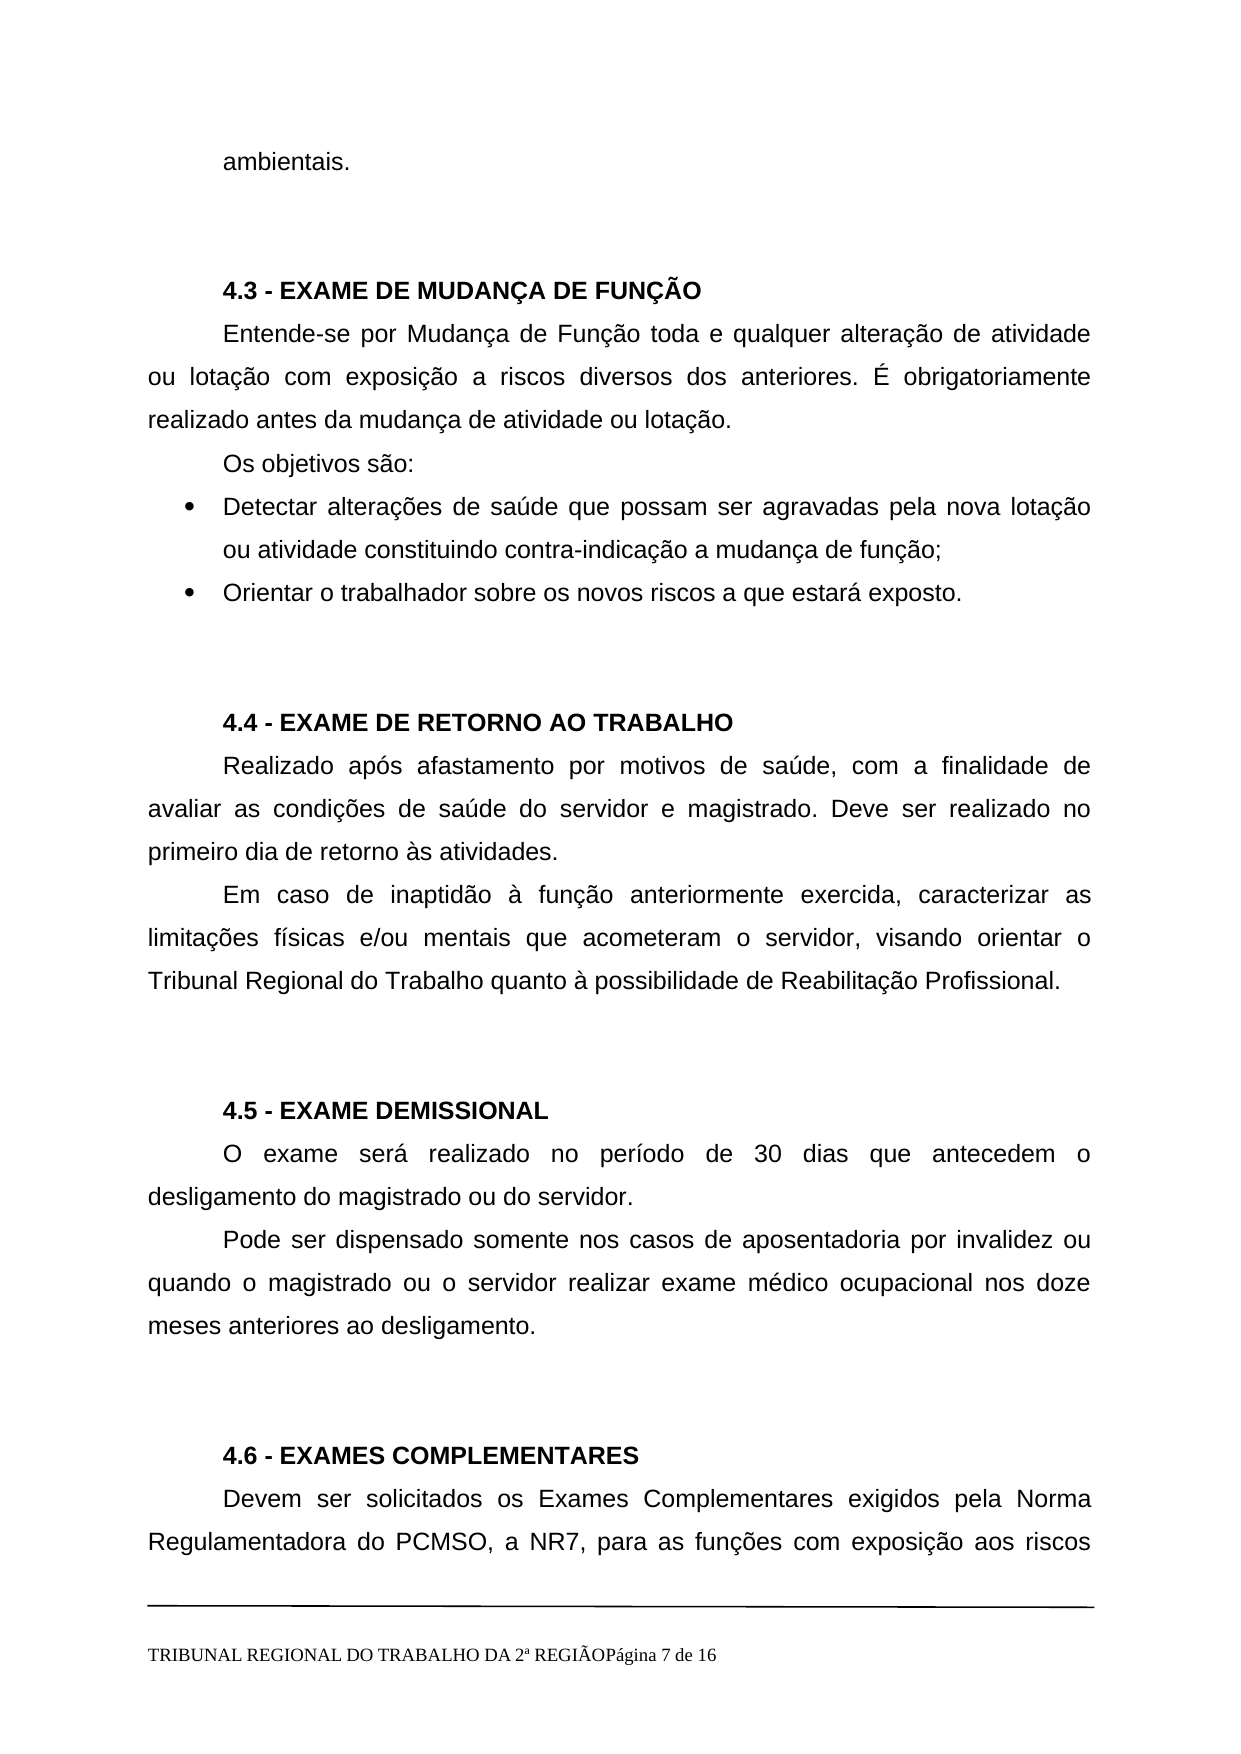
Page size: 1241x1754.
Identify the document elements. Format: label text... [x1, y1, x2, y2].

text O exame será realizado no período de 30 dias que antecedem o desligamento do magistrado ou do servidor. [148, 1139, 1093, 1211]
text Entende-se por Mudança de Função toda e qualquer alteração de atividade ou lotação com exposição a riscos diversos dos anteriores. É obrigatoriamente realizado antes da mudança de atividade ou lotação. [148, 319, 1093, 434]
text 4.6 - EXAMES COMPLEMENTARES [148, 1441, 1093, 1469]
text Em caso de inaptidão à função anteriormente exercida, caracterizar as limitações físicas e/ou mentais que acometeram o servidor, visando orientar o Tribunal Regional do Trabalho quanto à possibilidade de Reabilitação Profissional. [148, 880, 1093, 995]
list Detectar alterações de saúde que possam ser agravadas pela nova lotação ou atividade constituindo contra-indicação a mudança de função; [185, 492, 1093, 564]
text 4.4 - EXAME DE RETORNO AO TRABALHO [148, 708, 1093, 736]
list ambientais. [185, 147, 1093, 176]
text 4.3 - EXAME DE MUDANÇA DE FUNÇÃO [148, 276, 1093, 305]
text 4.5 - EXAME DEMISSIONAL [148, 1096, 1093, 1124]
text Devem ser solicitados os Exames Complementares exigidos pela Norma Regulamentadora do PCMSO, a NR7, para as funções com exposição aos riscos [148, 1484, 1093, 1556]
text Realizado após afastamento por motivos de saúde, com a finalidade de avaliar as condições de saúde do servidor e magistrado. Deve ser realizado no primeiro dia de retorno às atividades. [148, 751, 1093, 866]
text Os objetivos são: [148, 449, 1093, 477]
list Orientar o trabalhador sobre os novos riscos a que estará exposto. [185, 578, 1093, 607]
text Pode ser dispensado somente nos casos de aposentadoria por invalidez ou quando o magistrado ou o servidor realizar exame médico ocupacional nos doze meses anteriores ao desligamento. [148, 1225, 1093, 1340]
